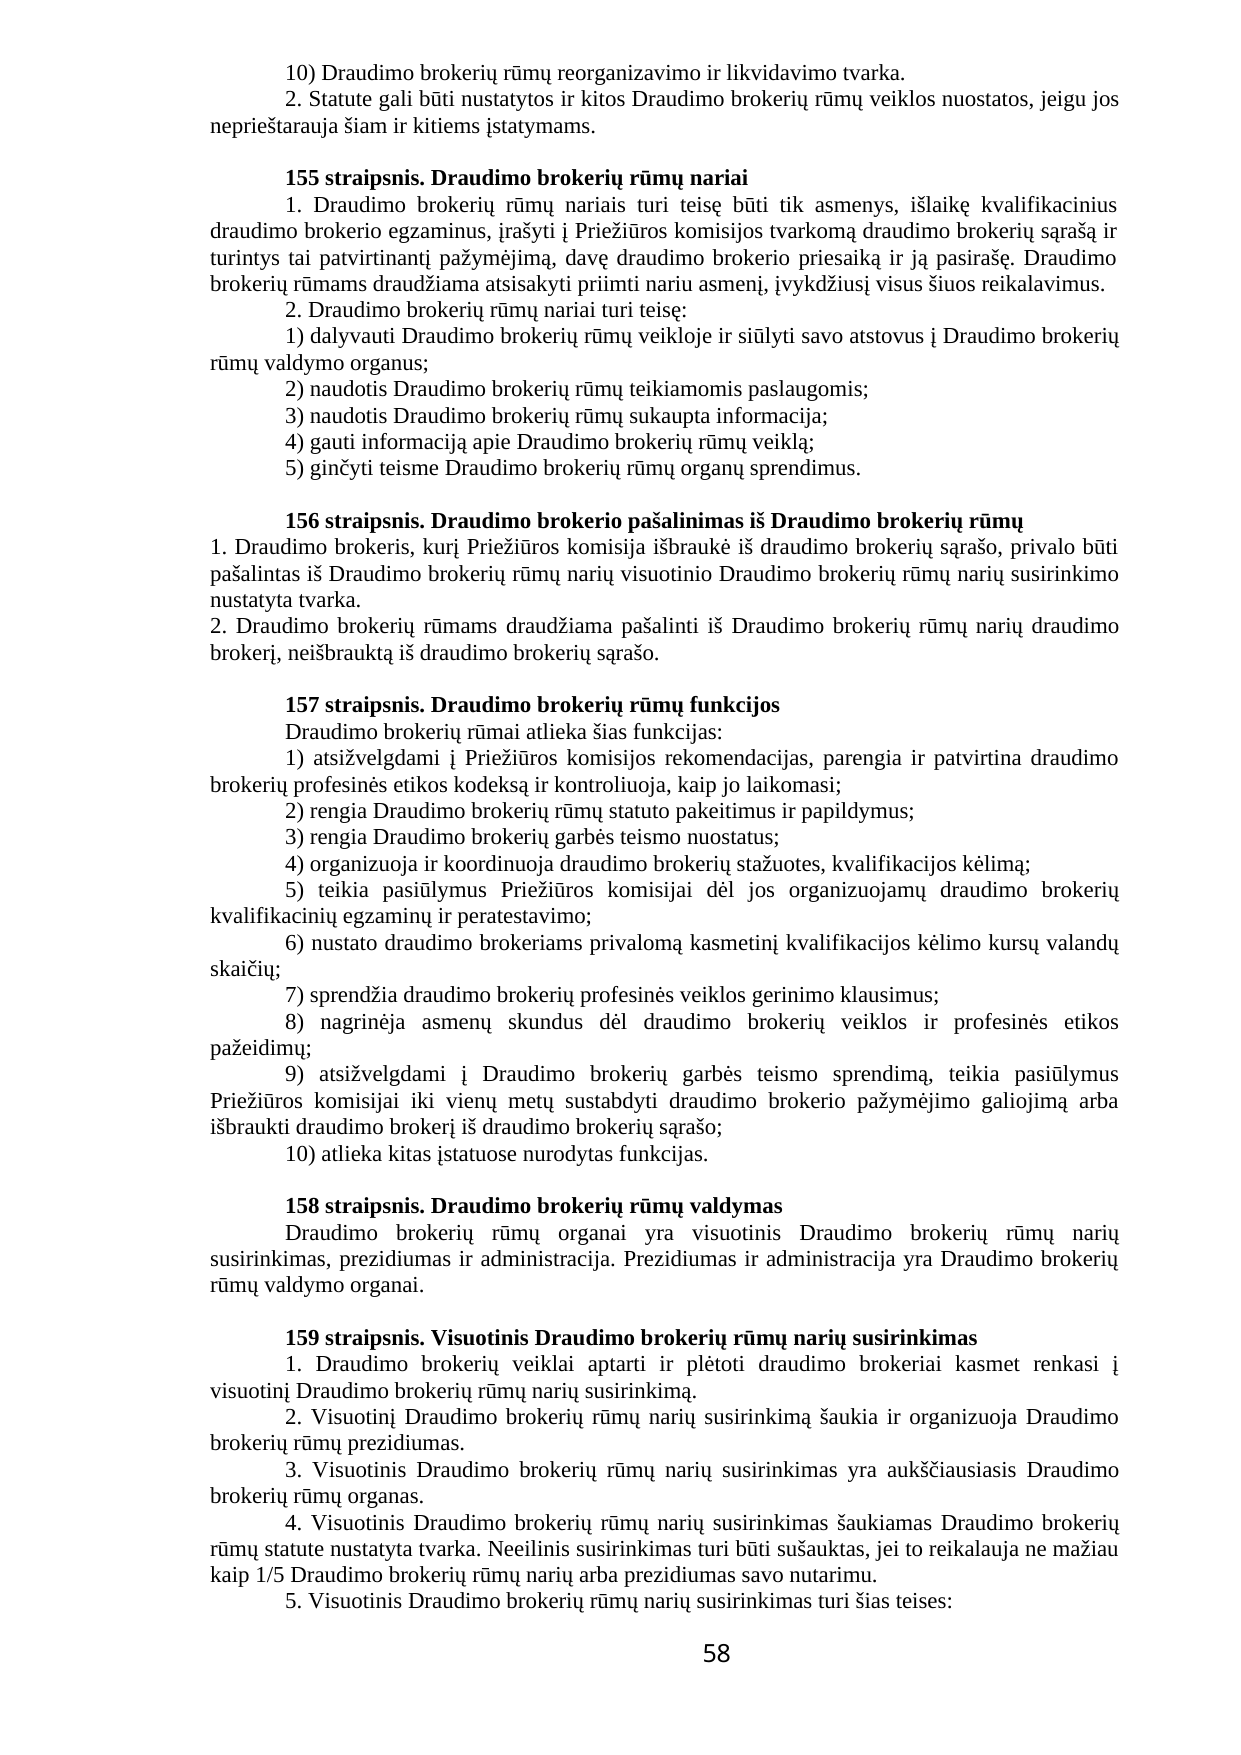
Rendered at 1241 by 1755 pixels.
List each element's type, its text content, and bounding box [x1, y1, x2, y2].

text 2. Draudimo brokerių rūmų nariai turi teisę: [210, 296, 1120, 323]
text 2. Statute gali būti nustatytos ir kitos Draudimo brokerių rūmų veiklos nuostatos, jeigu jos neprieštarauja šiam ir kitiems įstatymams. [210, 85, 1120, 138]
text 5) ginčyti teisme Draudimo brokerių rūmų organų sprendimus. [210, 454, 1120, 481]
text 4) gauti informaciją apie Draudimo brokerių rūmų veiklą; [210, 428, 1120, 454]
text 4. Visuotinis Draudimo brokerių rūmų narių susirinkimas šaukiamas Draudimo brokerių rūmų statute nustatyta tvarka. Neeilinis susirinkimas turi būti sušauktas, jei to reikalauja ne mažiau kaip 1/5 Draudimo brokerių rūmų narių arba prezidiumas savo nutarimu. [210, 1508, 1120, 1588]
text 2. Draudimo brokerių rūmams draudžiama pašalinti iš Draudimo brokerių rūmų narių draudimo brokerį, neišbrauktą iš draudimo brokerių sąrašo. [210, 612, 1120, 665]
text Draudimo brokerių rūmų organai yra visuotinis Draudimo brokerių rūmų narių susirinkimas, prezidiumas ir administracija. Prezidiumas ir administracija yra Draudimo brokerių rūmų valdymo organai. [210, 1219, 1120, 1298]
text 157 straipsnis. Draudimo brokerių rūmų funkcijos [210, 692, 1120, 718]
text Draudimo brokerių rūmai atlieka šias funkcijas: [210, 718, 1120, 744]
text 3) naudotis Draudimo brokerių rūmų sukaupta informacija; [210, 402, 1120, 428]
text 4) organizuoja ir koordinuoja draudimo brokerių stažuotes, kvalifikacijos kėlimą; [210, 850, 1120, 876]
text 3) rengia Draudimo brokerių garbės teismo nuostatus; [210, 823, 1120, 850]
text 158 straipsnis. Draudimo brokerių rūmų valdymas [210, 1192, 1120, 1219]
text 2) rengia Draudimo brokerių rūmų statuto pakeitimus ir papildymus; [210, 797, 1120, 823]
text 159 straipsnis. Visuotinis Draudimo brokerių rūmų narių susirinkimas [210, 1324, 1120, 1350]
text 156 straipsnis. Draudimo brokerio pašalinimas iš Draudimo brokerių rūmų [285, 507, 1120, 533]
text 1) atsižvelgdami į Priežiūros komisijos rekomendacijas, parengia ir patvirtina draudimo brokerių profesinės etikos kodeksą ir kontroliuoja, kaip jo laikomasi; [210, 744, 1120, 797]
text 10) atlieka kitas įstatuose nurodytas funkcijas. [210, 1139, 1120, 1166]
text 3. Visuotinis Draudimo brokerių rūmų narių susirinkimas yra aukščiausiasis Draudimo brokerių rūmų organas. [210, 1456, 1120, 1508]
text 155 straipsnis. Draudimo brokerių rūmų nariai [210, 164, 1120, 191]
text 7) sprendžia draudimo brokerių profesinės veiklos gerinimo klausimus; [210, 981, 1120, 1008]
text 1. Draudimo brokerių rūmų nariais turi teisę būti tik asmenys, išlaikę kvalifikacinius draudimo brokerio egzaminus, įrašyti į Priežiūros komisijos tvarkomą draudimo brokerių sąrašą ir turintys tai patvirtinantį pažymėjimą, davę draudimo brokerio priesaiką ir ją pasirašę. Draudimo brokerių rūmams draudžiama atsisakyti priimti nariu asmenį, įvykdžiusį visus šiuos reikalavimus. [210, 191, 1118, 296]
text 2) naudotis Draudimo brokerių rūmų teikiamomis paslaugomis; [210, 375, 1120, 402]
text 1. Draudimo brokeris, kurį Priežiūros komisija išbraukė iš draudimo brokerių sąrašo, privalo būti pašalintas iš Draudimo brokerių rūmų narių visuotinio Draudimo brokerių rūmų narių susirinkimo nustatyta tvarka. [210, 533, 1120, 612]
text 8) nagrinėja asmenų skundus dėl draudimo brokerių veiklos ir profesinės etikos pažeidimų; [210, 1008, 1120, 1061]
text 5) teikia pasiūlymus Priežiūros komisijai dėl jos organizuojamų draudimo brokerių kvalifikacinių egzaminų ir peratestavimo; [210, 876, 1120, 929]
text 1. Draudimo brokerių veiklai aptarti ir plėtoti draudimo brokeriai kasmet renkasi į visuotinį Draudimo brokerių rūmų narių susirinkimą. [210, 1350, 1120, 1403]
text 2. Visuotinį Draudimo brokerių rūmų narių susirinkimą šaukia ir organizuoja Draudimo brokerių rūmų prezidiumas. [210, 1403, 1120, 1456]
text 10) Draudimo brokerių rūmų reorganizavimo ir likvidavimo tvarka. [210, 59, 1120, 85]
text 5. Visuotinis Draudimo brokerių rūmų narių susirinkimas turi šias teises: [210, 1588, 1120, 1614]
text 6) nustato draudimo brokeriams privalomą kasmetinį kvalifikacijos kėlimo kursų valandų skaičių; [210, 929, 1120, 981]
text 1) dalyvauti Draudimo brokerių rūmų veikloje ir siūlyti savo atstovus į Draudimo brokerių rūmų valdymo organus; [210, 323, 1120, 375]
text 9) atsižvelgdami į Draudimo brokerių garbės teismo sprendimą, teikia pasiūlymus Priežiūros komisijai iki vienų metų sustabdyti draudimo brokerio pažymėjimo galiojimą arba išbraukti draudimo brokerį iš draudimo brokerių sąrašo; [210, 1061, 1120, 1139]
